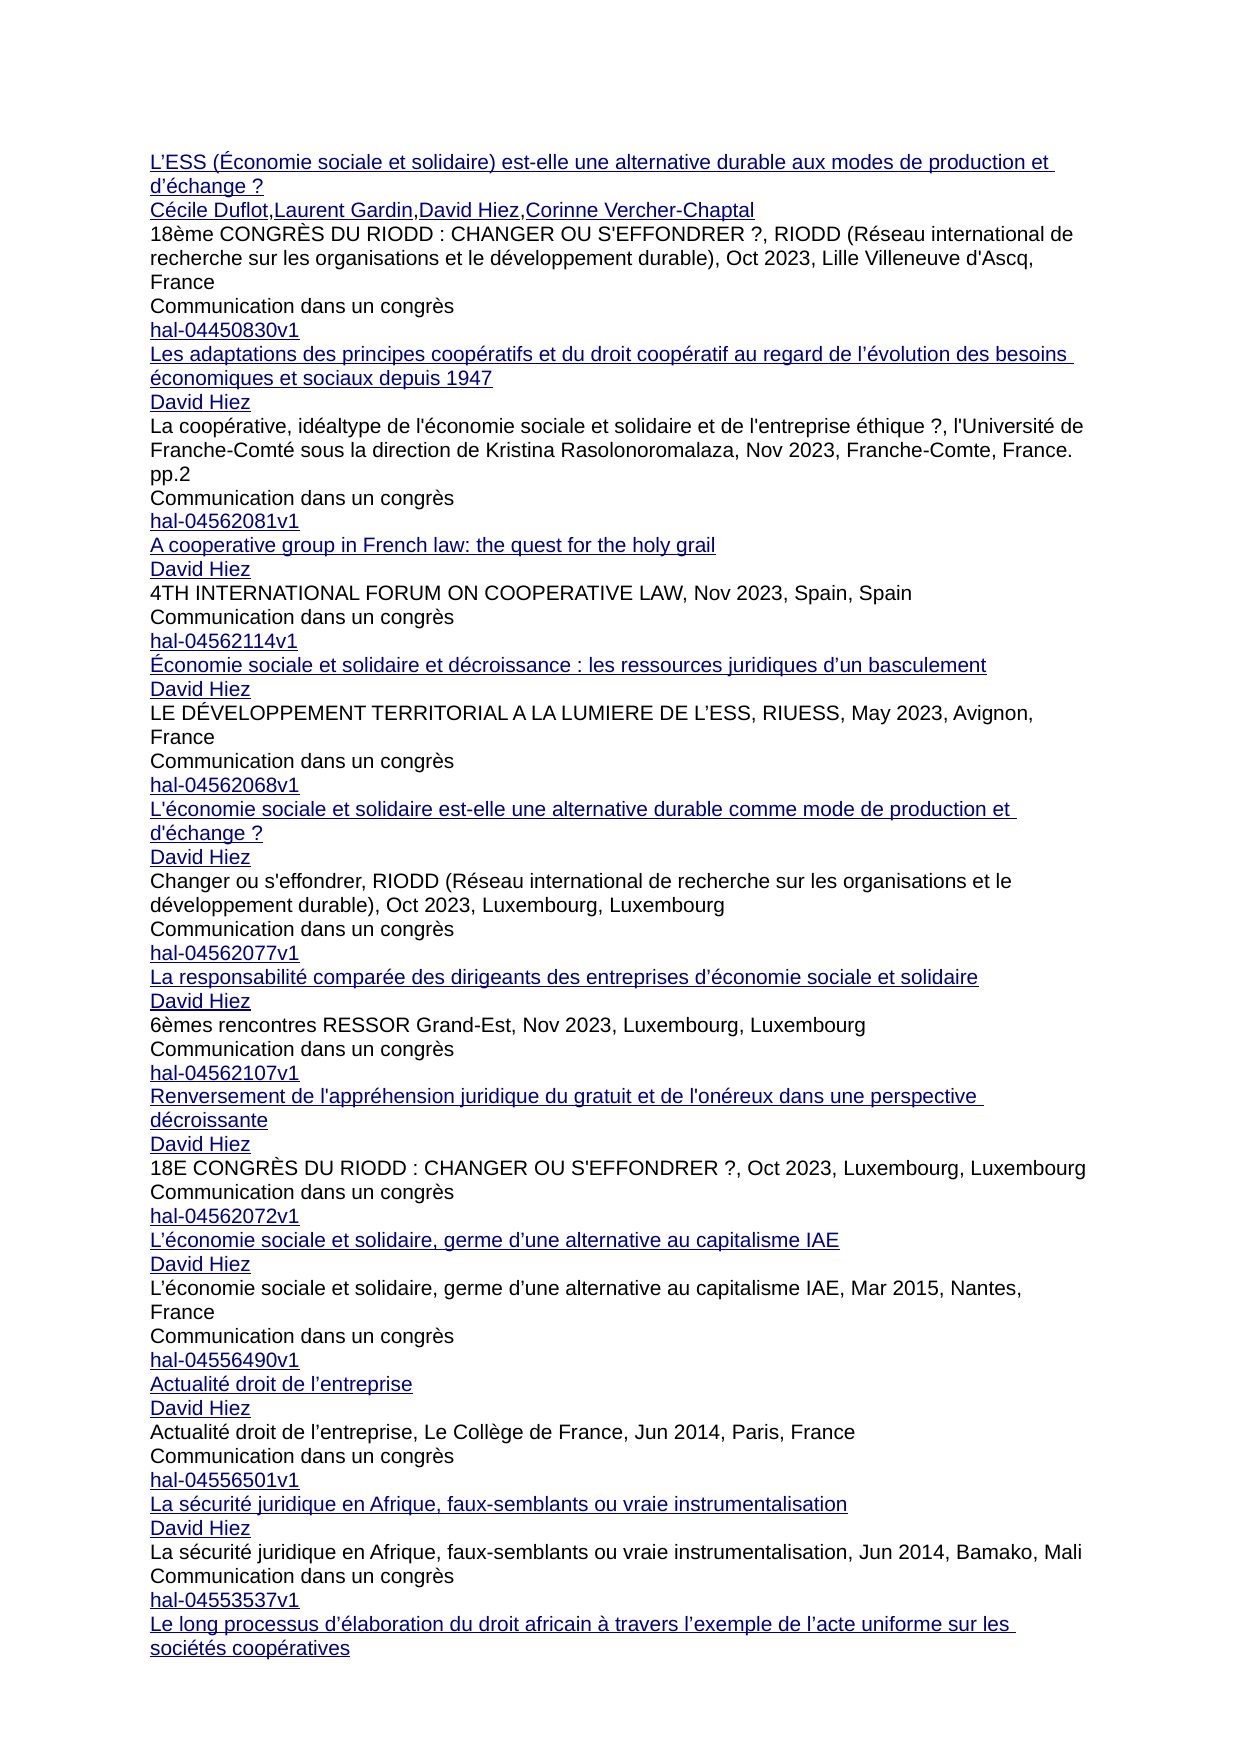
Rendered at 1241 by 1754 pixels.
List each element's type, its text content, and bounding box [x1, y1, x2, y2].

table_cell Renversement de l'appréhension juridique du gratuit et de l'onéreux dans une perspective décroissante David Hiez 18E CONGRÈS DU RIODD : CHANGER OU S'EFFONDRER ?, Oct 2023, Luxembourg, Luxembourg Communication dans un congrès hal-04562072v1 [150, 1084, 1090, 1228]
table_cell L'économie sociale et solidaire est-elle une alternative durable comme mode de production et d'échange ? David Hiez Changer ou s'effondrer, RIODD (Réseau international de recherche sur les organisations et le développement durable), Oct 2023, Luxembourg, Luxembourg Communication dans un congrès hal-04562077v1 [150, 797, 1090, 964]
table_cell A cooperative group in French law: the quest for the holy grail David Hiez 4TH INTERNATIONAL FORUM ON COOPERATIVE LAW, Nov 2023, Spain, Spain Communication dans un congrès hal-04562114v1 [150, 533, 1090, 653]
table_cell La sécurité juridique en Afrique, faux-semblants ou vraie instrumentalisation David Hiez La sécurité juridique en Afrique, faux-semblants ou vraie instrumentalisation, Jun 2014, Bamako, Mali Communication dans un congrès hal-04553537v1 [150, 1492, 1090, 1611]
table_cell L’économie sociale et solidaire, germe d’une alternative au capitalisme IAE David Hiez L’économie sociale et solidaire, germe d’une alternative au capitalisme IAE, Mar 2015, Nantes, France Communication dans un congrès hal-04556490v1 [150, 1228, 1090, 1372]
table_cell Les adaptations des principes coopératifs et du droit coopératif au regard de l’évolution des besoins économiques et sociaux depuis 1947 David Hiez La coopérative, idéaltype de l'économie sociale et solidaire et de l'entreprise éthique ?, l'Université de Franche-Comté sous la direction de Kristina Rasolonoromalaza, Nov 2023, Franche-Comte, France. pp.2 Communication dans un congrès hal-04562081v1 [150, 342, 1090, 533]
table_cell La responsabilité comparée des dirigeants des entreprises d’économie sociale et solidaire David Hiez 6èmes rencontres RESSOR Grand-Est, Nov 2023, Luxembourg, Luxembourg Communication dans un congrès hal-04562107v1 [150, 965, 1090, 1084]
table_cell Économie sociale et solidaire et décroissance : les ressources juridiques d’un basculement David Hiez LE DÉVELOPPEMENT TERRITORIAL A LA LUMIERE DE L’ESS, RIUESS, May 2023, Avignon, France Communication dans un congrès hal-04562068v1 [150, 653, 1090, 797]
table_cell L’ESS (Économie sociale et solidaire) est-elle une alternative durable aux modes de production et d’échange ? Cécile Duflot,Laurent Gardin,David Hiez,Corinne Vercher-Chaptal 18ème CONGRÈS DU RIODD : CHANGER OU S'EFFONDRER ?, RIODD (Réseau international de recherche sur les organisations et le développement durable), Oct 2023, Lille Villeneuve d'Ascq, France Communication dans un congrès hal-04450830v1 [150, 150, 1090, 342]
table_cell Actualité droit de l’entreprise David Hiez Actualité droit de l’entreprise, Le Collège de France, Jun 2014, Paris, France Communication dans un congrès hal-04556501v1 [150, 1372, 1090, 1492]
table_cell Le long processus d’élaboration du droit africain à travers l’exemple de l’acte uniforme sur les sociétés coopératives [150, 1611, 1090, 1659]
